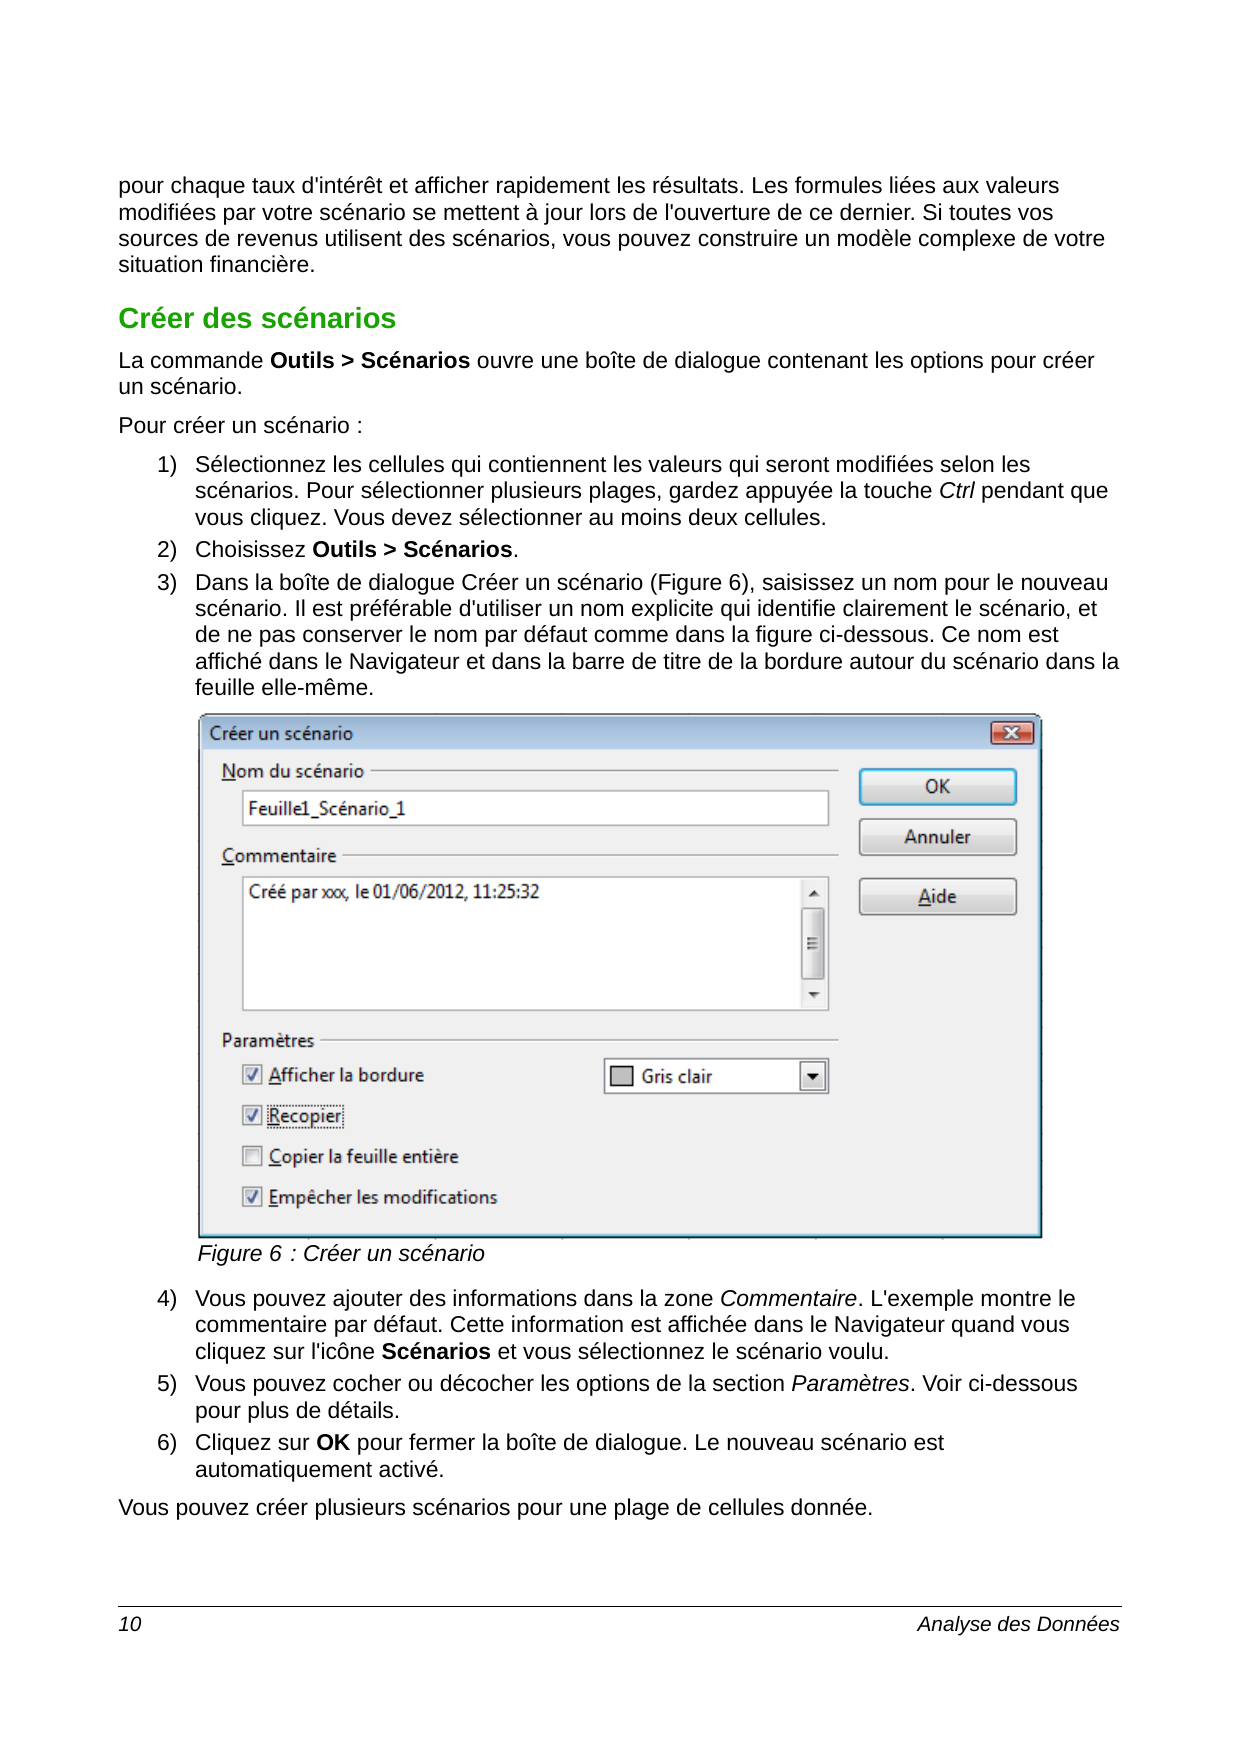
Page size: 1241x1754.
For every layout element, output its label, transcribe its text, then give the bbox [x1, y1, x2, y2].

text pour chaque taux d'intérêt et afficher rapidement les résultats. Les formules liées aux valeurs modifiées par votre scénario se mettent à jour lors de l'ouverture de ce dernier. Si toutes vos sources de revenus utilisent des scénarios, vous pouvez construire un modèle complexe de votre situation financière. [118, 172, 1122, 278]
text La commande Outils > Scénarios ouvre une boîte de dialogue contenant les options pour créer un scénario. [118, 347, 1122, 399]
list Cliquez sur OK pour fermer la boîte de dialogue. Le nouveau scénario est automatiquement activé. [177, 1429, 1122, 1482]
list Sélectionnez les cellules qui contiennent les valeurs qui seront modifiées selon les scénarios. Pour sélectionner plusieurs plages, gardez appuyée la touche Ctrl pendant que vous cliquez. Vous devez sélectionner au moins deux cellules. [177, 451, 1122, 530]
text Vous pouvez créer plusieurs scénarios pour une plage de cellules donnée. [118, 1494, 1122, 1521]
text Pour créer un scénario : [118, 412, 1122, 438]
list Choisissez Outils > Scénarios. [177, 536, 1122, 562]
list Dans la boîte de dialogue Créer un scénario (Figure 6), saisissez un nom pour le nouveau scénario. Il est préférable d'utiliser un nom explicite qui identifie clairement le scénario, et de ne pas conserver le nom par défaut comme dans la figure ci-dessous. Ce nom est affiché dans le Navigateur et dans la barre de titre de la bordure autour du scénario dans la feuille elle-même. [177, 569, 1122, 700]
picture [197, 713, 1043, 1240]
subtitle Créer des scénarios [118, 301, 1122, 334]
text Figure 6 : Créer un scénario [197, 1240, 1043, 1266]
list Vous pouvez ajouter des informations dans la zone Commentaire. L'exemple montre le commentaire par défaut. Cette information est affichée dans le Navigateur quand vous cliquez sur l'icône Scénarios et vous sélectionnez le scénario voulu. [177, 1285, 1122, 1364]
list Vous pouvez cocher ou décocher les options de la section Paramètres. Voir ci-dessous pour plus de détails. [177, 1370, 1122, 1423]
